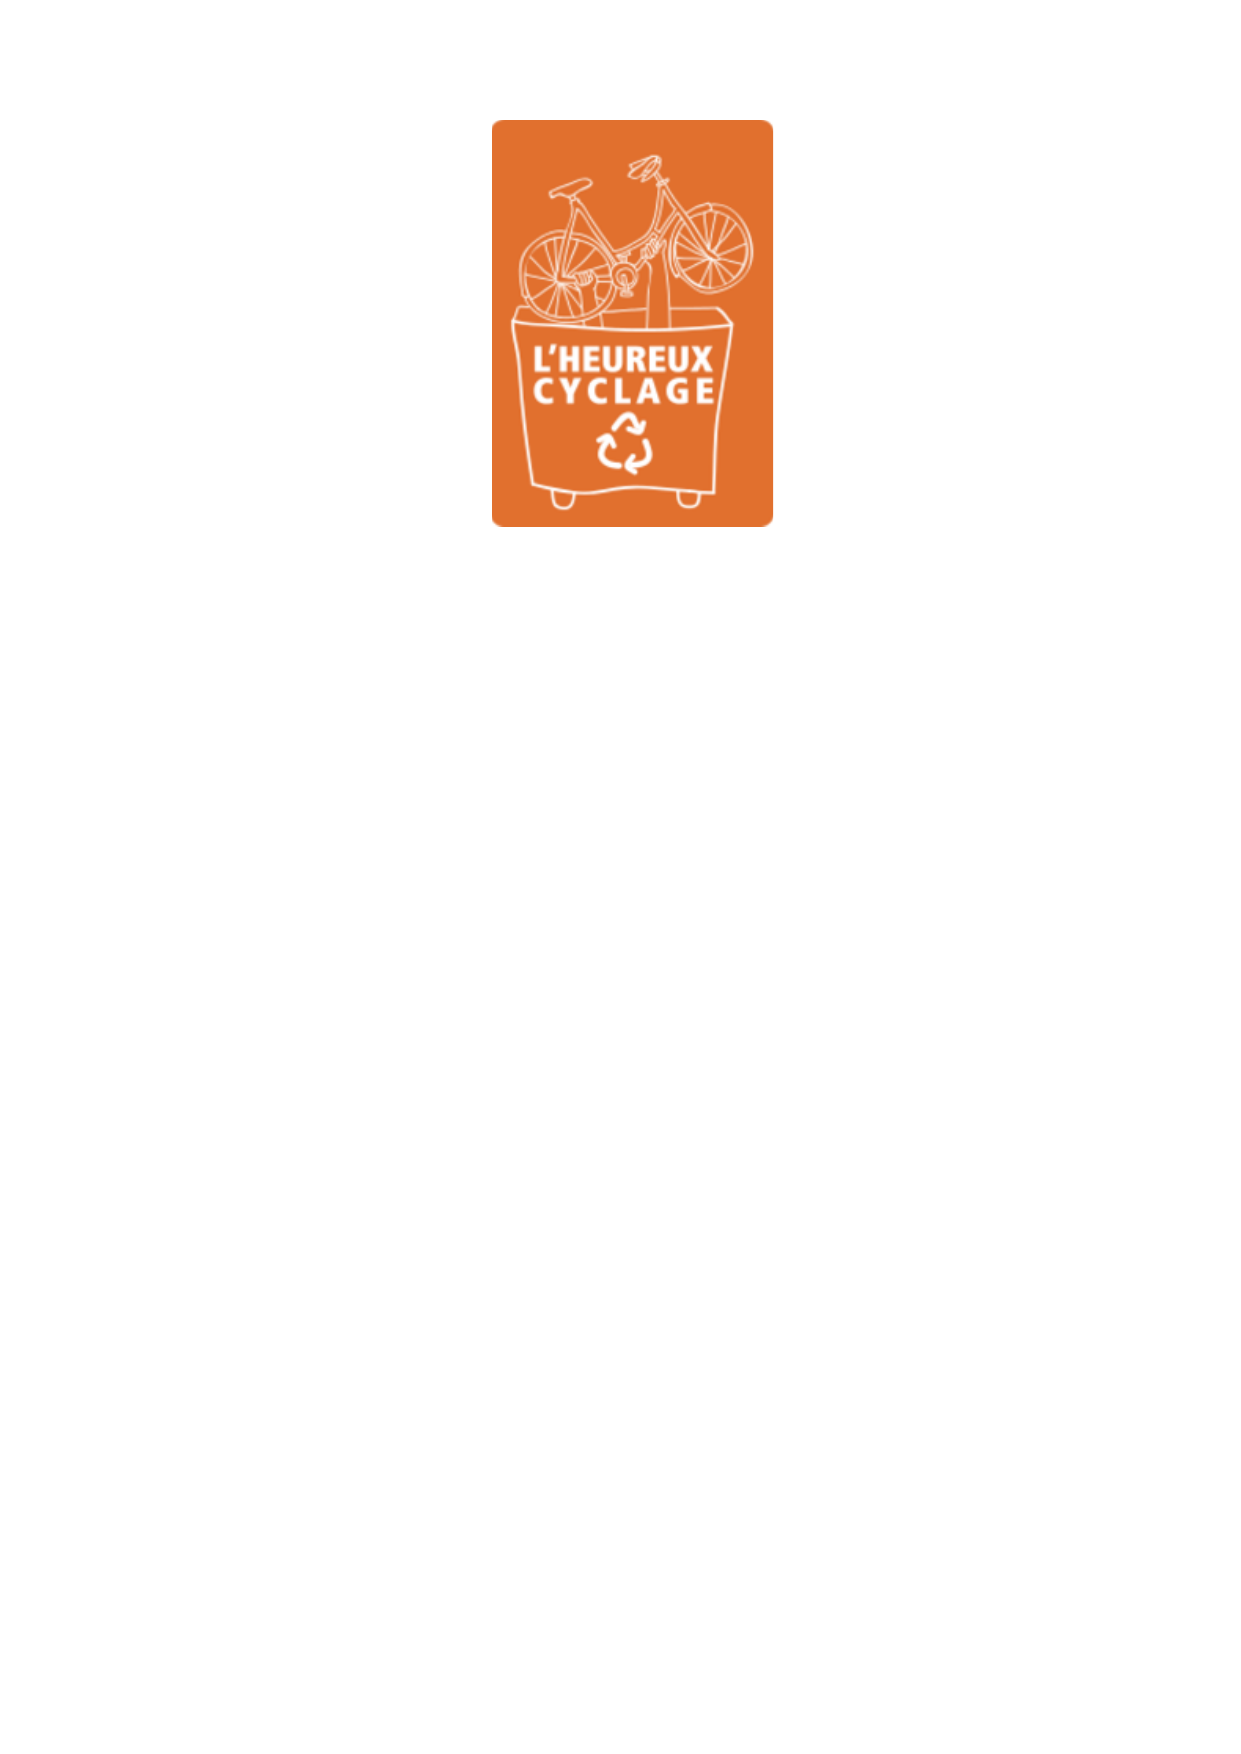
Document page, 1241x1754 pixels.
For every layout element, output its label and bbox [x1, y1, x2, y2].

picture [492, 120, 774, 527]
